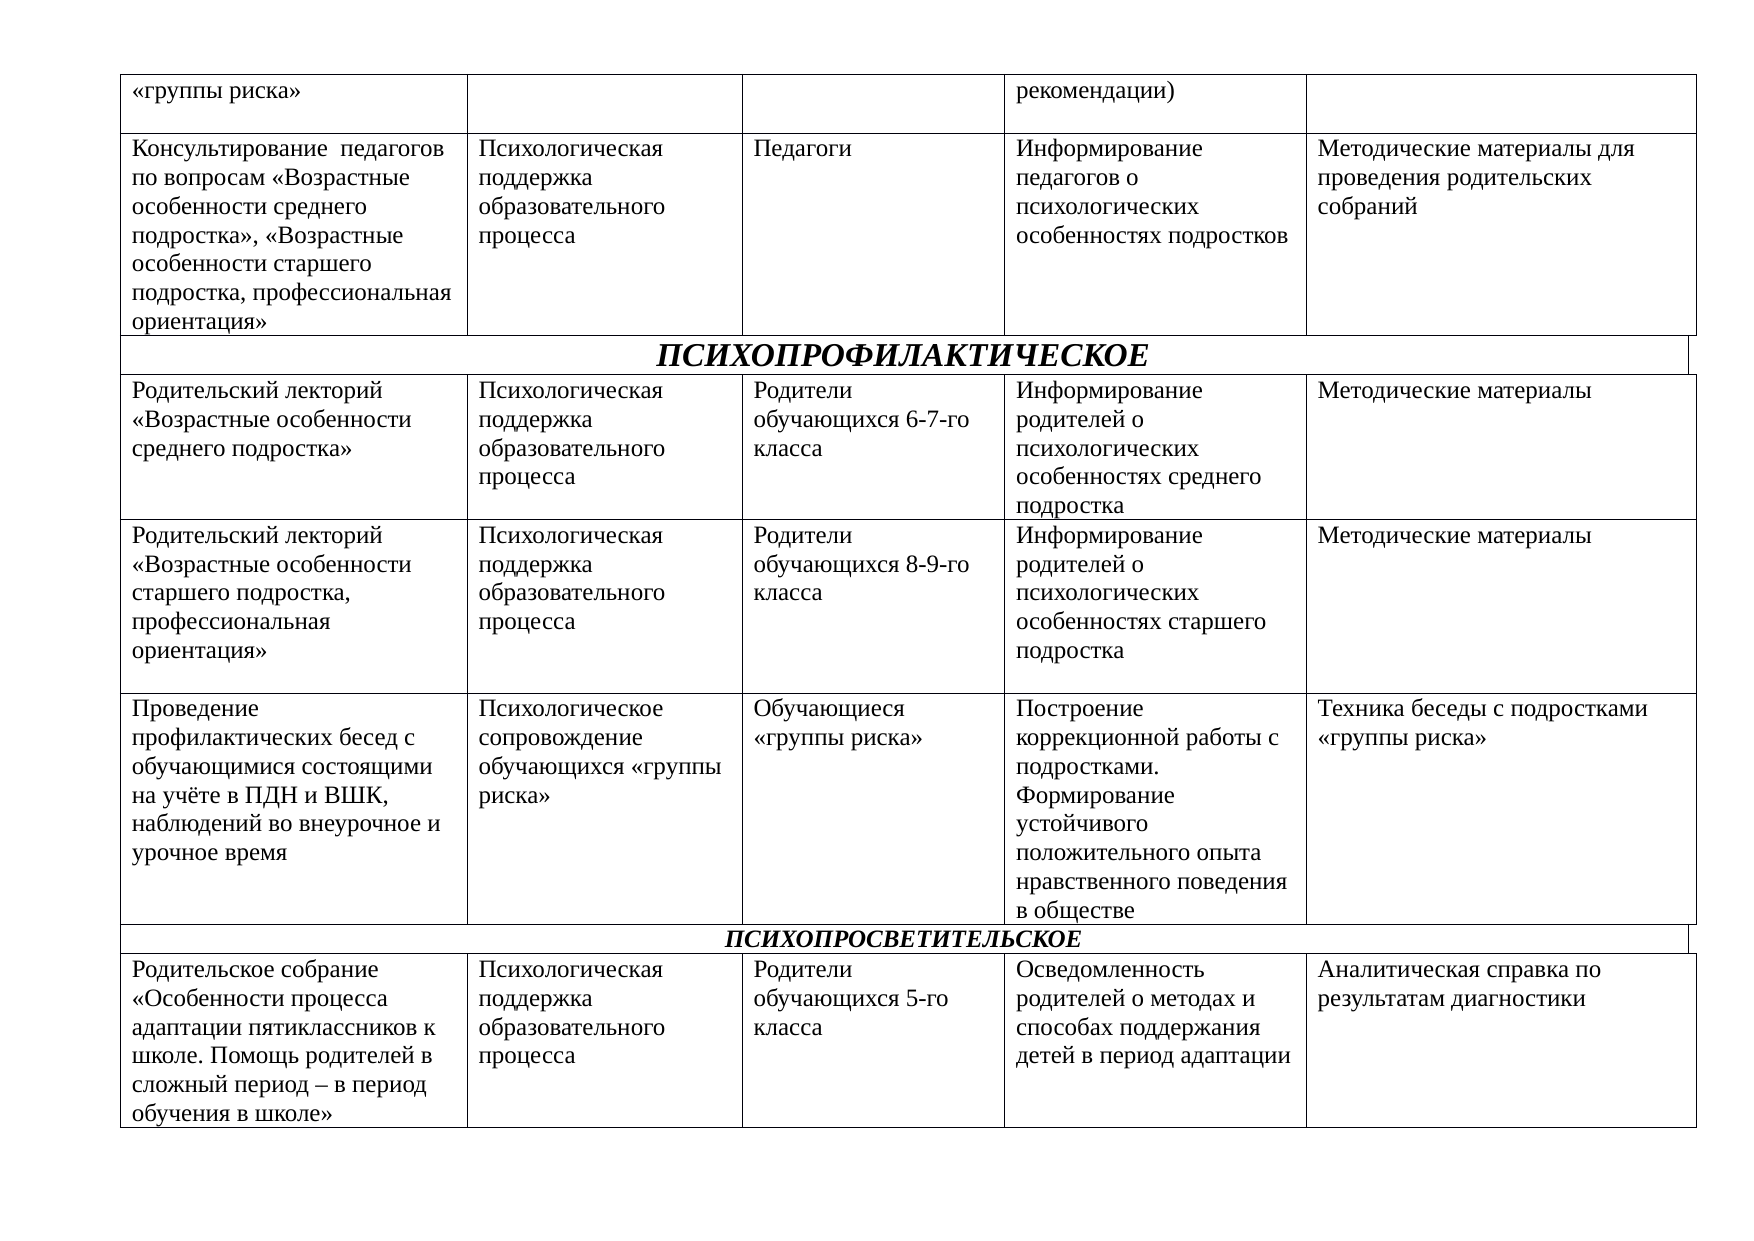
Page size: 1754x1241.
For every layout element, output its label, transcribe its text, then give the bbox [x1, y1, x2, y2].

table_cell Информирование педагогов о психологических особенностях подростков [1005, 134, 1306, 335]
table_cell Педагоги [743, 134, 1004, 335]
table_cell Родительский лекторий «Возрастные особенности среднего подростка» [121, 375, 467, 519]
table_cell Обучающиеся «группы риска» [743, 694, 1004, 923]
table_cell Построение коррекционной работы с подростками. Формирование устойчивого положительного опыта нравственного поведения в обществе [1005, 694, 1306, 923]
table_cell Методические материалы [1307, 520, 1696, 692]
table_cell «группы риска» [121, 75, 467, 132]
table_cell Родительское собрание «Особенности процесса адаптации пятиклассников к школе. Помощь родителей в сложный период – в период обучения в школе» [121, 954, 467, 1127]
table_cell Информирование родителей о психологических особенностях старшего подростка [1005, 520, 1306, 692]
table_cell Аналитическая справка по результатам диагностики [1307, 954, 1696, 1127]
table_cell ПСИХОПРОСВЕТИТЕЛЬСКОЕ [121, 925, 1688, 953]
table_cell Методические материалы для проведения родительских собраний [1307, 134, 1696, 335]
table_cell [743, 75, 1004, 132]
table_cell [468, 75, 742, 132]
table_cell Консультирование педагогов по вопросам «Возрастные особенности среднего подростка», «Возрастные особенности старшего подростка, профессиональная ориентация» [121, 134, 467, 335]
table_cell Родители обучающихся 8-9-го класса [743, 520, 1004, 692]
table_cell Психологическая поддержка образовательного процесса [468, 520, 742, 692]
table_cell Осведомленность родителей о методах и способах поддержания детей в период адаптации [1005, 954, 1306, 1127]
table_cell Психологическая поддержка образовательного процесса [468, 375, 742, 519]
table_cell Родители обучающихся 6-7-го класса [743, 375, 1004, 519]
table_cell Психологическая поддержка образовательного процесса [468, 954, 742, 1127]
table_cell ПСИХОПРОФИЛАКТИЧЕСКОЕ [121, 336, 1688, 374]
table_cell Проведение профилактических бесед с обучающимися состоящими на учёте в ПДН и ВШК, наблюдений во внеурочное и урочное время [121, 694, 467, 923]
table_cell Информирование родителей о психологических особенностях среднего подростка [1005, 375, 1306, 519]
table_cell [1689, 336, 1697, 374]
table_cell Психологическое сопровождение обучающихся «группы риска» [468, 694, 742, 923]
table_cell рекомендации) [1005, 75, 1306, 132]
table_cell Психологическая поддержка образовательного процесса [468, 134, 742, 335]
table_cell [1307, 75, 1696, 132]
table_cell Родители обучающихся 5-го класса [743, 954, 1004, 1127]
table_cell [1689, 925, 1697, 953]
table_cell Родительский лекторий «Возрастные особенности старшего подростка, профессиональная ориентация» [121, 520, 467, 692]
table_cell Методические материалы [1307, 375, 1696, 519]
table_cell Техника беседы с подростками «группы риска» [1307, 694, 1696, 923]
